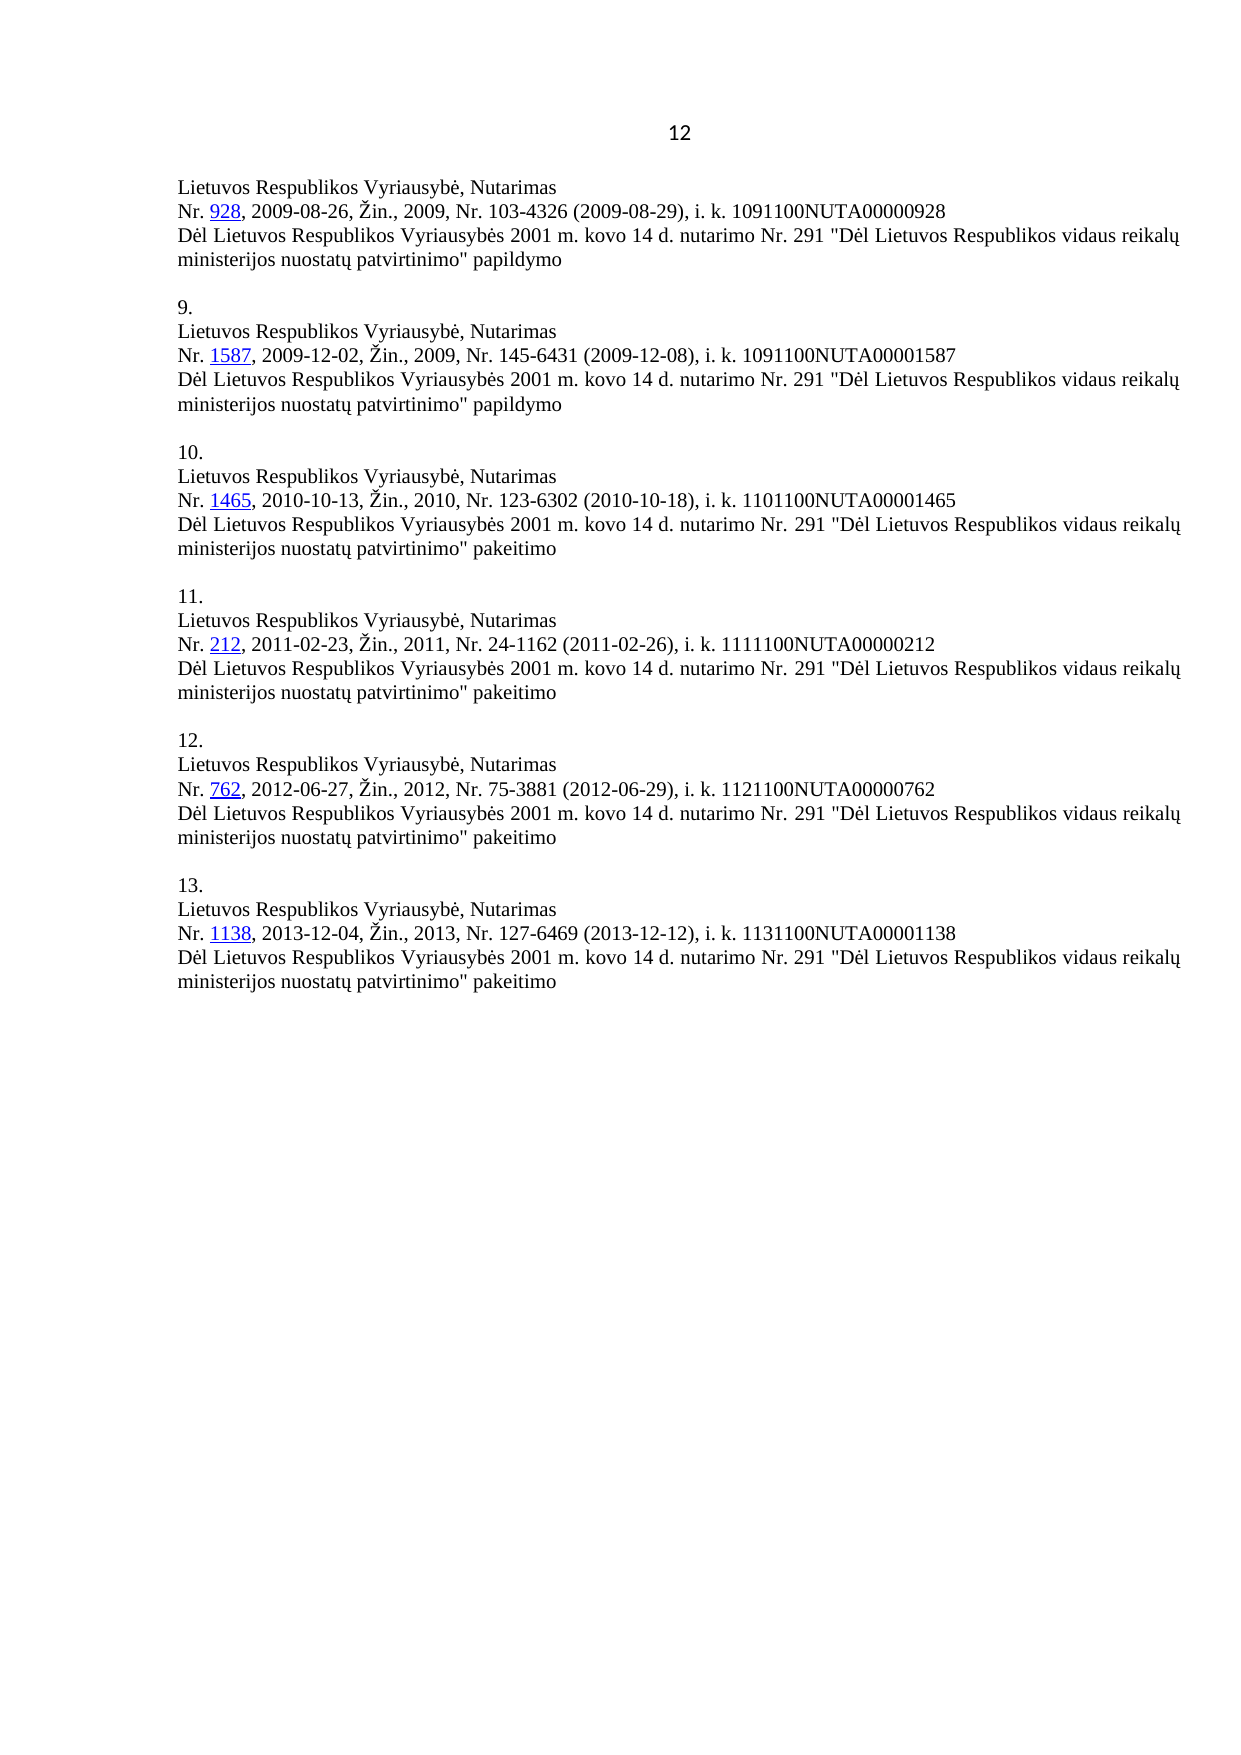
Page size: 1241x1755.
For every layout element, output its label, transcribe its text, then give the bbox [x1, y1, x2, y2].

text Nr. 928, 2009-08-26, Žin., 2009, Nr. 103-4326 (2009-08-29), i. k. 1091100NUTA00000928 [177, 199, 1181, 223]
text 11. [177, 584, 1181, 608]
text Nr. 212, 2011-02-23, Žin., 2011, Nr. 24-1162 (2011-02-26), i. k. 1111100NUTA00000212 [177, 632, 1181, 656]
text Lietuvos Respublikos Vyriausybė, Nutarimas [177, 897, 1181, 921]
text Lietuvos Respublikos Vyriausybė, Nutarimas [177, 175, 1181, 199]
text Lietuvos Respublikos Vyriausybė, Nutarimas [177, 319, 1181, 343]
text Dėl Lietuvos Respublikos Vyriausybės 2001 m. kovo 14 d. nutarimo Nr. 291 "Dėl Lietuvos Respublikos vidaus reikalų ministerijos nuostatų patvirtinimo" pakeitimo [177, 945, 1181, 993]
text Dėl Lietuvos Respublikos Vyriausybės 2001 m. kovo 14 d. nutarimo Nr. 291 "Dėl Lietuvos Respublikos vidaus reikalų ministerijos nuostatų patvirtinimo" pakeitimo [177, 512, 1181, 560]
text Dėl Lietuvos Respublikos Vyriausybės 2001 m. kovo 14 d. nutarimo Nr. 291 "Dėl Lietuvos Respublikos vidaus reikalų ministerijos nuostatų patvirtinimo" pakeitimo [177, 656, 1181, 704]
text 12. [177, 728, 1181, 752]
text Dėl Lietuvos Respublikos Vyriausybės 2001 m. kovo 14 d. nutarimo Nr. 291 "Dėl Lietuvos Respublikos vidaus reikalų ministerijos nuostatų patvirtinimo" pakeitimo [177, 801, 1181, 849]
text Nr. 1138, 2013-12-04, Žin., 2013, Nr. 127-6469 (2013-12-12), i. k. 1131100NUTA00001138 [177, 921, 1181, 945]
text Nr. 1465, 2010-10-13, Žin., 2010, Nr. 123-6302 (2010-10-18), i. k. 1101100NUTA00001465 [177, 488, 1181, 512]
text Lietuvos Respublikos Vyriausybė, Nutarimas [177, 608, 1181, 632]
text 13. [177, 873, 1181, 897]
text Lietuvos Respublikos Vyriausybė, Nutarimas [177, 464, 1181, 488]
text 9. [177, 295, 1181, 319]
text Dėl Lietuvos Respublikos Vyriausybės 2001 m. kovo 14 d. nutarimo Nr. 291 "Dėl Lietuvos Respublikos vidaus reikalų ministerijos nuostatų patvirtinimo" papildymo [177, 367, 1181, 416]
text Lietuvos Respublikos Vyriausybė, Nutarimas [177, 752, 1181, 776]
text Nr. 1587, 2009-12-02, Žin., 2009, Nr. 145-6431 (2009-12-08), i. k. 1091100NUTA00001587 [177, 343, 1181, 367]
text Dėl Lietuvos Respublikos Vyriausybės 2001 m. kovo 14 d. nutarimo Nr. 291 "Dėl Lietuvos Respublikos vidaus reikalų ministerijos nuostatų patvirtinimo" papildymo [177, 223, 1181, 271]
text 10. [177, 439, 1181, 464]
text Nr. 762, 2012-06-27, Žin., 2012, Nr. 75-3881 (2012-06-29), i. k. 1121100NUTA00000762 [177, 776, 1181, 801]
